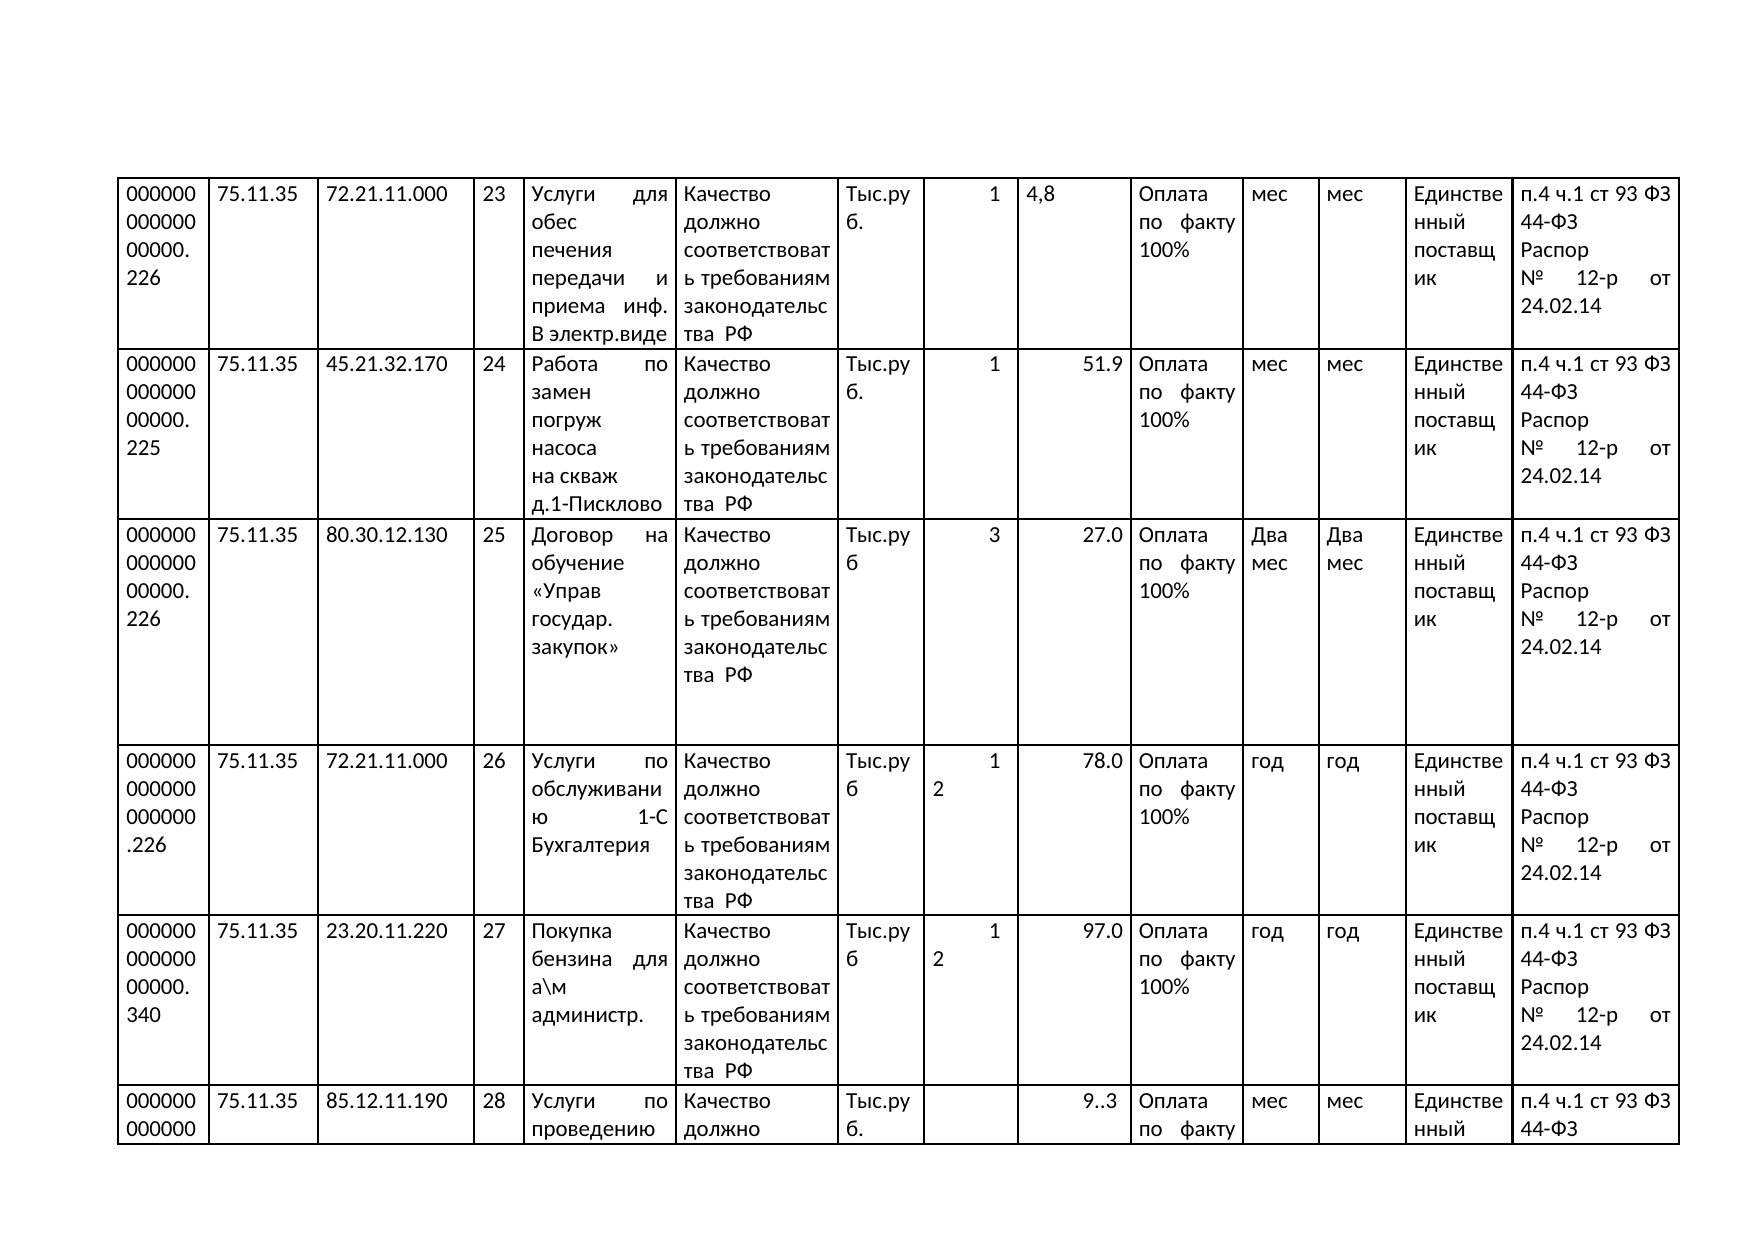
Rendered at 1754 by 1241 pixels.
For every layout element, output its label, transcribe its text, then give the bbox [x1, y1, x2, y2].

table_cell 00000000000000000.226 [119, 520, 208, 744]
table_cell 45.21.32.170 [319, 350, 473, 518]
table_cell 97.0 [1019, 916, 1130, 1084]
table_cell Тыс.руб. [839, 1086, 923, 1142]
table_cell мес [1244, 179, 1318, 347]
table_cell Договор на обучение «Управ государ. закупок» [525, 520, 675, 744]
table_cell 23 [475, 179, 523, 347]
table_cell мес [1244, 1086, 1318, 1142]
table_cell 75.11.35 [210, 179, 317, 347]
table_cell год [1320, 746, 1405, 914]
table_cell год [1320, 916, 1405, 1084]
table_cell мес [1320, 350, 1405, 518]
table_cell Тыс.руб. [839, 179, 923, 347]
table_cell 78.0 [1019, 746, 1130, 914]
table_cell Качество должно соответствовать требованиям законодательства РФ [677, 520, 837, 744]
table_cell 25 [475, 520, 523, 744]
table_cell 72.21.11.000 [319, 746, 473, 914]
table_cell 23.20.11.220 [319, 916, 473, 1084]
table_cell Оплата по факту 100% [1132, 179, 1242, 347]
table_cell 28 [475, 1086, 523, 1142]
table_cell [925, 1086, 1017, 1142]
table_cell 1 [925, 179, 1017, 347]
table_cell Качество должно соответствовать требованиям законодательства РФ [677, 916, 837, 1084]
table_cell Тыс.руб [839, 746, 923, 914]
table_cell Покупка бензина для а\м администр. [525, 916, 675, 1084]
table_cell мес [1320, 179, 1405, 347]
table_cell мес [1320, 1086, 1405, 1142]
table_cell год [1244, 746, 1318, 914]
table_cell Оплата по факту 100% [1132, 746, 1242, 914]
table_cell Услуги по проведению [525, 1086, 675, 1142]
table_cell п.4 ч.1 ст 93 ФЗ 44-ФЗ Распор № 12-р от 24.02.14 [1514, 179, 1678, 347]
table_cell 27.0 [1019, 520, 1130, 744]
table_cell мес [1244, 350, 1318, 518]
table_cell 4,8 [1019, 179, 1130, 347]
table_cell 12 [925, 916, 1017, 1084]
table_cell 3 [925, 520, 1017, 744]
table_cell 72.21.11.000 [319, 179, 473, 347]
table_cell Услуги для обес печения передачи и приема инф. В электр.виде [525, 179, 675, 347]
table_cell 27 [475, 916, 523, 1084]
table_cell Оплата по факту [1132, 1086, 1242, 1142]
table_cell 75.11.35 [210, 746, 317, 914]
table_cell 00000000000000000.225 [119, 350, 208, 518]
table_cell 75.11.35 [210, 1086, 317, 1142]
table_cell 85.12.11.190 [319, 1086, 473, 1142]
table_cell Два мес [1244, 520, 1318, 744]
table_cell Качество должно соответствовать требованиям законодательства РФ [677, 179, 837, 347]
table_cell Два мес [1320, 520, 1405, 744]
table_cell 51.9 [1019, 350, 1130, 518]
table_cell Оплата по факту 100% [1132, 520, 1242, 744]
table_cell 24 [475, 350, 523, 518]
table_cell Единственный поставщик [1407, 916, 1511, 1084]
table_cell 75.11.35 [210, 350, 317, 518]
table_cell Работа по замен погруж насоса на скваж д.1-Писклово [525, 350, 675, 518]
table_cell год [1244, 916, 1318, 1084]
table_cell Единственный поставщик [1407, 179, 1511, 347]
table_cell Услуги по обслуживанию 1-С Бухгалтерия [525, 746, 675, 914]
table_cell Единственный поставщик [1407, 746, 1511, 914]
table_cell Оплата по факту 100% [1132, 350, 1242, 518]
table_cell 9..3 [1019, 1086, 1130, 1142]
table_cell Единственный [1407, 1086, 1511, 1142]
table_cell 75.11.35 [210, 520, 317, 744]
table_cell 000000000000 [119, 1086, 208, 1142]
table_cell Единственный поставщик [1407, 520, 1511, 744]
table_cell Качество должно соответствовать требованиям законодательства РФ [677, 746, 837, 914]
table_cell 000000000000000000.226 [119, 746, 208, 914]
table_cell 26 [475, 746, 523, 914]
table_cell Качество должно [677, 1086, 837, 1142]
table_cell Единственный поставщик [1407, 350, 1511, 518]
table_cell 00000000000000000.226 [119, 179, 208, 347]
table_cell п.4 ч.1 ст 93 ФЗ 44-ФЗ Распор № 12-р от 24.02.14 [1514, 520, 1678, 744]
table_cell п.4 ч.1 ст 93 ФЗ 44-ФЗ Распор № 12-р от 24.02.14 [1514, 350, 1678, 518]
table_cell 1 [925, 350, 1017, 518]
table_cell Тыс.руб [839, 916, 923, 1084]
table_cell Тыс.руб [839, 520, 923, 744]
table_cell п.4 ч.1 ст 93 ФЗ 44-ФЗ [1514, 1086, 1678, 1142]
table_cell 00000000000000000.340 [119, 916, 208, 1084]
table_cell Качество должно соответствовать требованиям законодательства РФ [677, 350, 837, 518]
table_cell 80.30.12.130 [319, 520, 473, 744]
table_cell Тыс.руб. [839, 350, 923, 518]
table_cell п.4 ч.1 ст 93 ФЗ 44-ФЗ Распор № 12-р от 24.02.14 [1514, 916, 1678, 1084]
table_cell Оплата по факту 100% [1132, 916, 1242, 1084]
table_cell 75.11.35 [210, 916, 317, 1084]
table_cell п.4 ч.1 ст 93 ФЗ 44-ФЗ Распор № 12-р от 24.02.14 [1514, 746, 1678, 914]
table_cell 12 [925, 746, 1017, 914]
